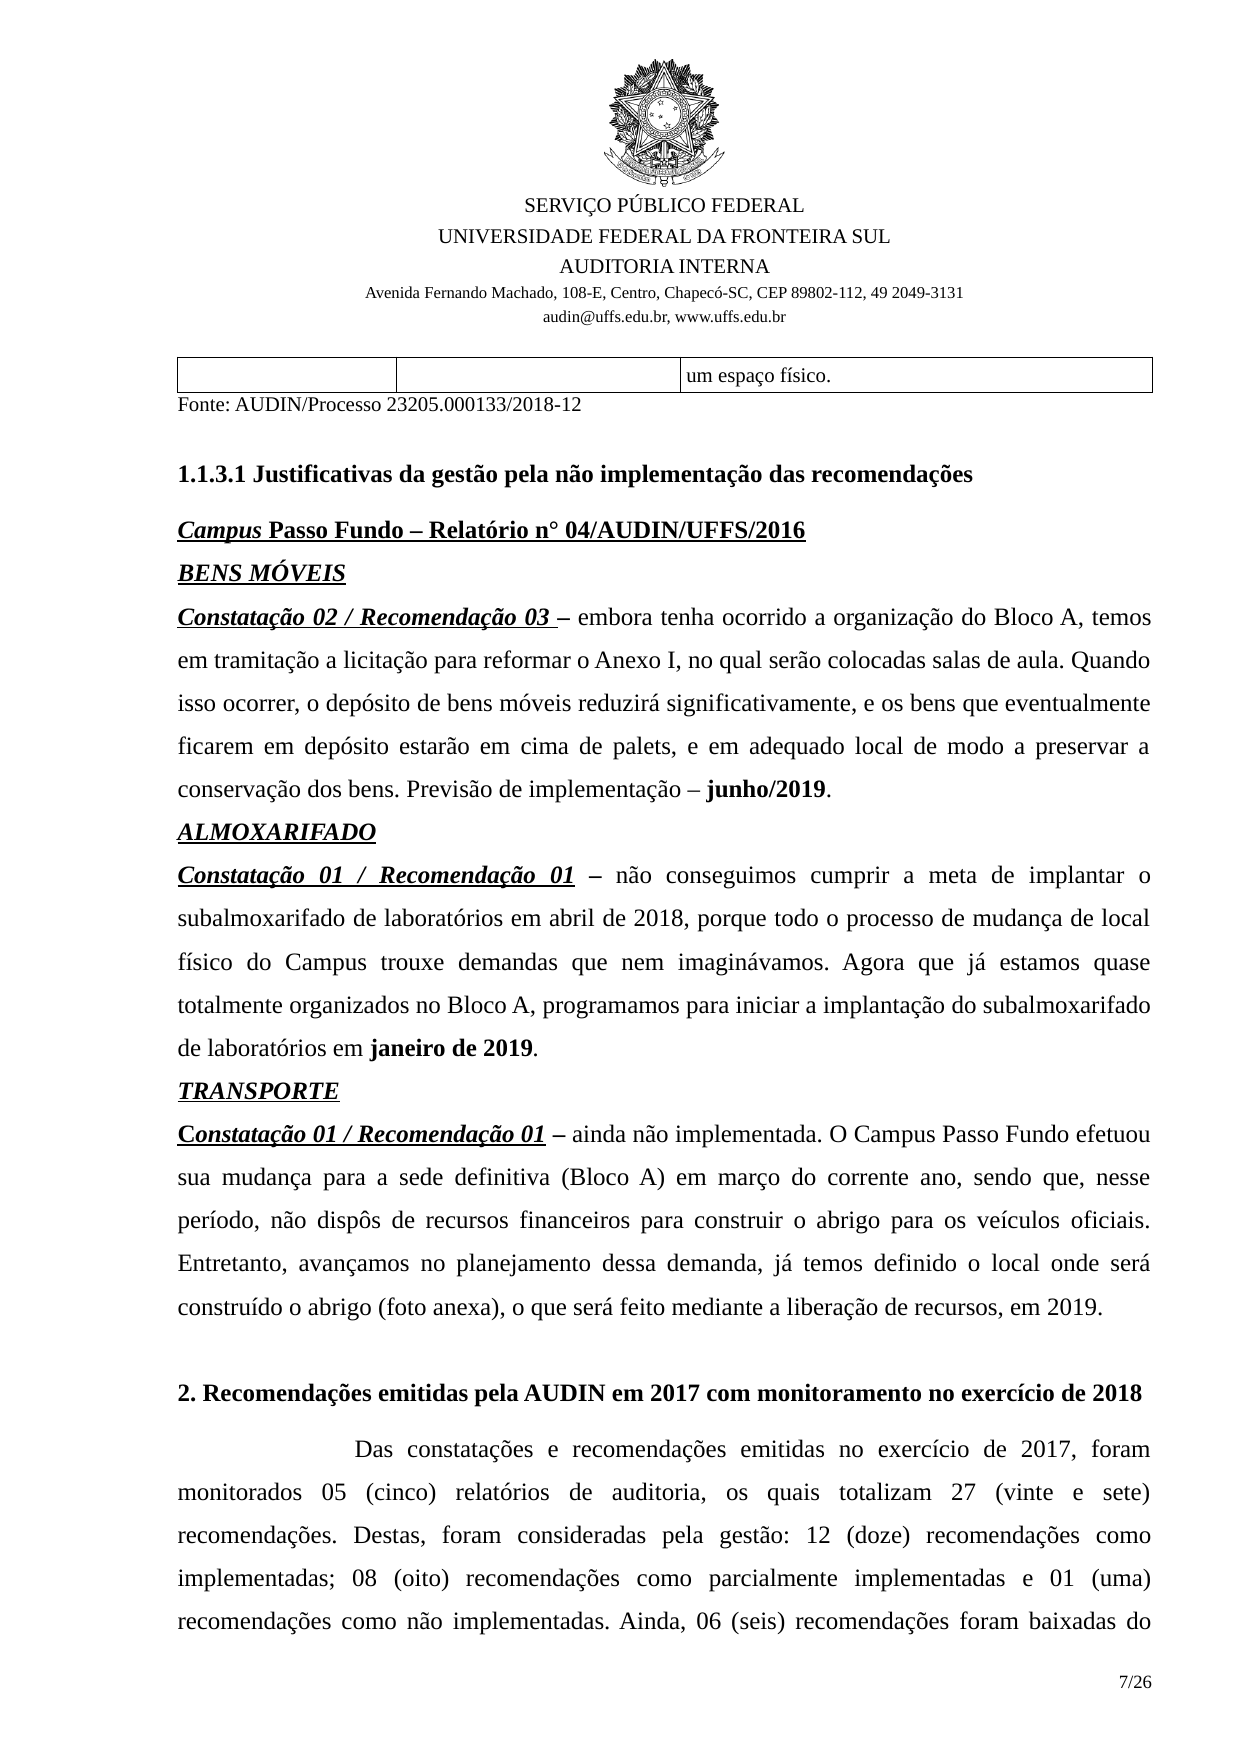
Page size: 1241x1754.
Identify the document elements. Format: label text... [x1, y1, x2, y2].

subtitle 2. Recomendações emitidas pela AUDIN em 2017 com monitoramento no exercício de 2018 [177, 1378, 1152, 1407]
text Das constatações e recomendações emitidas no exercício de 2017, foram monitorados 05 (cinco) relatórios de auditoria, os quais totalizam 27 (vinte e sete) recomendações. Destas, foram consideradas pela gestão: 12 (doze) recomendações como implementadas; 08 (oito) recomendações como parcialmente implementadas e 01 (uma) recomendações como não implementadas. Ainda, 06 (seis) recomendações foram baixadas do [177, 1434, 1152, 1635]
text TRANSPORTE [177, 1076, 1152, 1105]
text 1.1.3.1 Justificativas da gestão pela não implementação das recomendações [177, 459, 1152, 488]
text BENS MÓVEIS [177, 558, 1152, 587]
table_cell [397, 358, 680, 392]
subtitle Campus Passo Fundo – Relatório n° 04/AUDIN/UFFS/2016 [177, 515, 1152, 544]
text ALMOXARIFADO [177, 817, 1152, 846]
table_cell um espaço físico. [681, 358, 1152, 392]
text Constatação 02 / Recomendação 03 – embora tenha ocorrido a organização do Bloco A, temos em tramitação a licitação para reformar o Anexo I, no qual serão colocadas salas de aula. Quando isso ocorrer, o depósito de bens móveis reduzirá significativamente, e os bens que eventualmente ficarem em depósito estarão em cima de palets, e em adequado local de modo a preservar a conservação dos bens. Previsão de implementação – junho/2019. [177, 602, 1152, 803]
text Constatação 01 / Recomendação 01 – ainda não implementada. O Campus Passo Fundo efetuou sua mudança para a sede definitiva (Bloco A) em março do corrente ano, sendo que, nesse período, não dispôs de recursos financeiros para construir o abrigo para os veículos oficiais. Entretanto, avançamos no planejamento dessa demanda, já temos definido o local onde será construído o abrigo (foto anexa), o que será feito mediante a liberação de recursos, em 2019. [177, 1119, 1152, 1320]
text Fonte: AUDIN/Processo 23205.000133/2018-12 [177, 393, 1152, 416]
text Constatação 01 / Recomendação 01 – não conseguimos cumprir a meta de implantar o subalmoxarifado de laboratórios em abril de 2018, porque todo o processo de mudança de local físico do Campus trouxe demandas que nem imaginávamos. Agora que já estamos quase totalmente organizados no Bloco A, programamos para iniciar a implantação do subalmoxarifado de laboratórios em janeiro de 2019. [177, 860, 1152, 1062]
